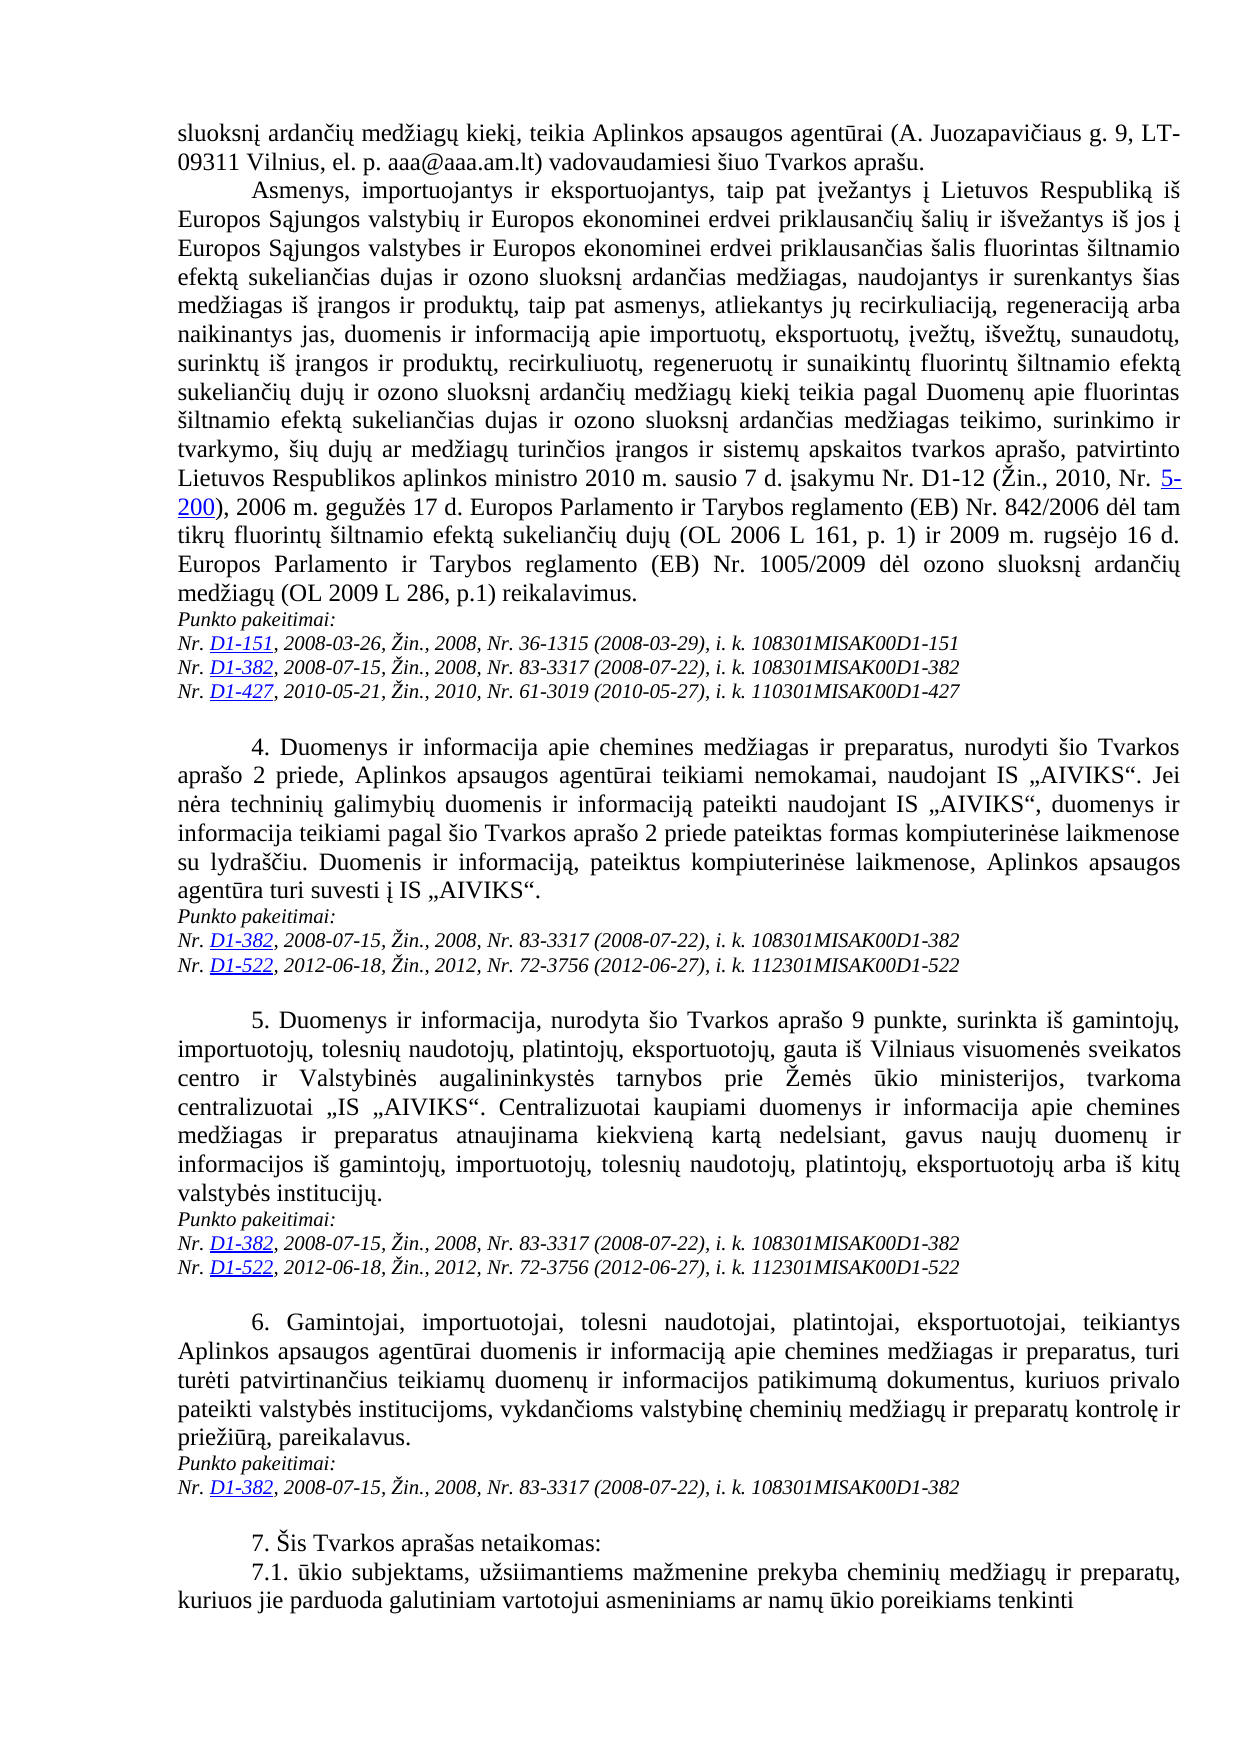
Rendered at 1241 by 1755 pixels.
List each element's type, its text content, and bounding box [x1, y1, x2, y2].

text Nr. D1-522, 2012-06-18, Žin., 2012, Nr. 72-3756 (2012-06-27), i. k. 112301MISAK00D1-522 [177, 952, 1181, 977]
text Punkto pakeitimai: [177, 904, 1181, 928]
text Punkto pakeitimai: [177, 1451, 1181, 1475]
text Nr. D1-382, 2008-07-15, Žin., 2008, Nr. 83-3317 (2008-07-22), i. k. 108301MISAK00D1-382 [177, 655, 1181, 679]
text Nr. D1-382, 2008-07-15, Žin., 2008, Nr. 83-3317 (2008-07-22), i. k. 108301MISAK00D1-382 [177, 1231, 1181, 1255]
text sluoksnį ardančių medžiagų kiekį, teikia Aplinkos apsaugos agentūrai (A. Juozapavičiaus g. 9, LT-09311 Vilnius, el. p. aaa@aaa.am.lt) vadovaudamiesi šiuo Tvarkos aprašu. [177, 118, 1181, 176]
text Asmenys, importuojantys ir eksportuojantys, taip pat įvežantys į Lietuvos Respubliką iš Europos Sąjungos valstybių ir Europos ekonominei erdvei priklausančių šalių ir išvežantys iš jos į Europos Sąjungos valstybes ir Europos ekonominei erdvei priklausančias šalis fluorintas šiltnamio efektą sukeliančias dujas ir ozono sluoksnį ardančias medžiagas, naudojantys ir surenkantys šias medžiagas iš įrangos ir produktų, taip pat asmenys, atliekantys jų recirkuliaciją, regeneraciją arba naikinantys jas, duomenis ir informaciją apie importuotų, eksportuotų, įvežtų, išvežtų, sunaudotų, surinktų iš įrangos ir produktų, recirkuliuotų, regeneruotų ir sunaikintų fluorintų šiltnamio efektą sukeliančių dujų ir ozono sluoksnį ardančių medžiagų kiekį teikia pagal Duomenų apie fluorintas šiltnamio efektą sukeliančias dujas ir ozono sluoksnį ardančias medžiagas teikimo, surinkimo ir tvarkymo, šių dujų ar medžiagų turinčios įrangos ir sistemų apskaitos tvarkos aprašo, patvirtinto Lietuvos Respublikos aplinkos ministro 2010 m. sausio 7 d. įsakymu Nr. D1-12 (Žin., 2010, Nr. 5-200), 2006 m. gegužės 17 d. Europos Parlamento ir Tarybos reglamento (EB) Nr. 842/2006 dėl tam tikrų fluorintų šiltnamio efektą sukeliančių dujų (OL 2006 L 161, p. 1) ir 2009 m. rugsėjo 16 d. Europos Parlamento ir Tarybos reglamento (EB) Nr. 1005/2009 dėl ozono sluoksnį ardančių medžiagų (OL 2009 L 286, p.1) reikalavimus. [177, 176, 1181, 607]
text 4. Duomenys ir informacija apie chemines medžiagas ir preparatus, nurodyti šio Tvarkos aprašo 2 priede, Aplinkos apsaugos agentūrai teikiami nemokamai, naudojant IS „AIVIKS“. Jei nėra techninių galimybių duomenis ir informaciją pateikti naudojant IS „AIVIKS“, duomenys ir informacija teikiami pagal šio Tvarkos aprašo 2 priede pateiktas formas kompiuterinėse laikmenose su lydraščiu. Duomenis ir informaciją, pateiktus kompiuterinėse laikmenose, Aplinkos apsaugos agentūra turi suvesti į IS „AIVIKS“. [177, 732, 1181, 904]
text Nr. D1-382, 2008-07-15, Žin., 2008, Nr. 83-3317 (2008-07-22), i. k. 108301MISAK00D1-382 [177, 1475, 1181, 1499]
text Nr. D1-427, 2010-05-21, Žin., 2010, Nr. 61-3019 (2010-05-27), i. k. 110301MISAK00D1-427 [177, 679, 1181, 703]
text 7.1. ūkio subjektams, užsiimantiems mažmenine prekyba cheminių medžiagų ir preparatų, kuriuos jie parduoda galutiniam vartotojui asmeniniams ar namų ūkio poreikiams tenkinti [177, 1557, 1181, 1614]
text Nr. D1-151, 2008-03-26, Žin., 2008, Nr. 36-1315 (2008-03-29), i. k. 108301MISAK00D1-151 [177, 631, 1181, 655]
text 5. Duomenys ir informacija, nurodyta šio Tvarkos aprašo 9 punkte, surinkta iš gamintojų, importuotojų, tolesnių naudotojų, platintojų, eksportuotojų, gauta iš Vilniaus visuomenės sveikatos centro ir Valstybinės augalininkystės tarnybos prie Žemės ūkio ministerijos, tvarkoma centralizuotai „IS „AIVIKS“. Centralizuotai kaupiami duomenys ir informacija apie chemines medžiagas ir preparatus atnaujinama kiekvieną kartą nedelsiant, gavus naujų duomenų ir informacijos iš gamintojų, importuotojų, tolesnių naudotojų, platintojų, eksportuotojų arba iš kitų valstybės institucijų. [177, 1005, 1181, 1207]
text 6. Gamintojai, importuotojai, tolesni naudotojai, platintojai, eksportuotojai, teikiantys Aplinkos apsaugos agentūrai duomenis ir informaciją apie chemines medžiagas ir preparatus, turi turėti patvirtinančius teikiamų duomenų ir informacijos patikimumą dokumentus, kuriuos privalo pateikti valstybės institucijoms, vykdančioms valstybinę cheminių medžiagų ir preparatų kontrolę ir priežiūrą, pareikalavus. [177, 1307, 1181, 1451]
text Nr. D1-382, 2008-07-15, Žin., 2008, Nr. 83-3317 (2008-07-22), i. k. 108301MISAK00D1-382 [177, 928, 1181, 952]
text Punkto pakeitimai: [177, 607, 1181, 631]
text 7. Šis Tvarkos aprašas netaikomas: [177, 1528, 1181, 1557]
text Nr. D1-522, 2012-06-18, Žin., 2012, Nr. 72-3756 (2012-06-27), i. k. 112301MISAK00D1-522 [177, 1255, 1181, 1279]
text Punkto pakeitimai: [177, 1207, 1181, 1231]
